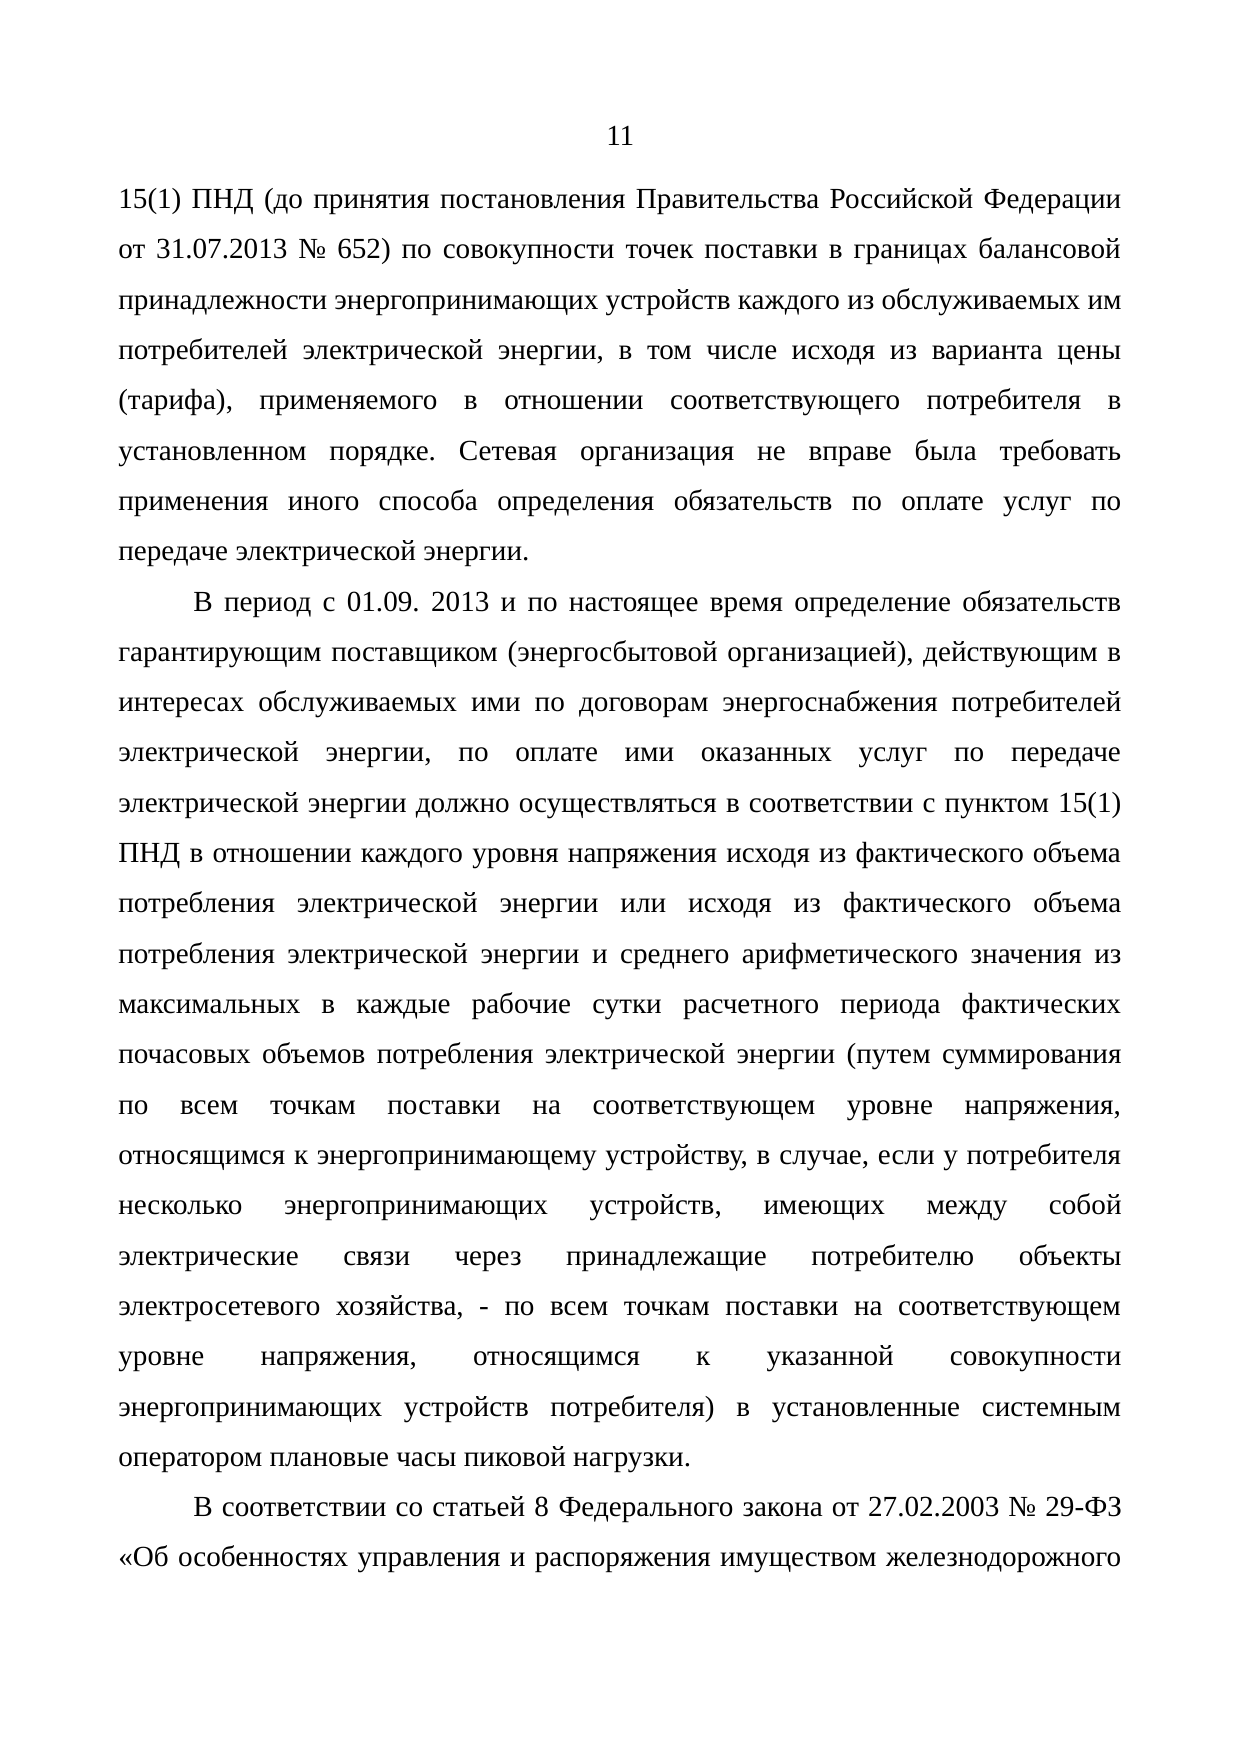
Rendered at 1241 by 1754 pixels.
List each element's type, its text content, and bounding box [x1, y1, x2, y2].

text 15(1) ПНД (до принятия постановления Правительства Российской Федерации от 31.07.2013 № 652) по совокупности точек поставки в границах балансовой принадлежности энергопринимающих устройств каждого из обслуживаемых им потребителей электрической энергии, в том числе исходя из варианта цены (тарифа), применяемого в отношении соответствующего потребителя в установленном порядке. Сетевая организация не вправе была требовать применения иного способа определения обязательств по оплате услуг по передаче электрической энергии. [118, 181, 1122, 567]
text В период с 01.09. 2013 и по настоящее время определение обязательств гарантирующим поставщиком (энергосбытовой организацией), действующим в интересах обслуживаемых ими по договорам энергоснабжения потребителей электрической энергии, по оплате ими оказанных услуг по передаче электрической энергии должно осуществляться в соответствии с пунктом 15(1) ПНД в отношении каждого уровня напряжения исходя из фактического объема потребления электрической энергии или исходя из фактического объема потребления электрической энергии и среднего арифметического значения из максимальных в каждые рабочие сутки расчетного периода фактических почасовых объемов потребления электрической энергии (путем суммирования по всем точкам поставки на соответствующем уровне напряжения, относящимся к энергопринимающему устройству, в случае, если у потребителя несколько энергопринимающих устройств, имеющих между собой электрические связи через принадлежащие потребителю объекты электросетевого хозяйства, - по всем точкам поставки на соответствующем уровне напряжения, относящимся к указанной совокупности энергопринимающих устройств потребителя) в установленные системным оператором плановые часы пиковой нагрузки. [118, 584, 1122, 1472]
text В соответствии со статьей 8 Федерального закона от 27.02.2003 № 29-ФЗ «Об особенностях управления и распоряжения имуществом железнодорожного [118, 1489, 1122, 1573]
